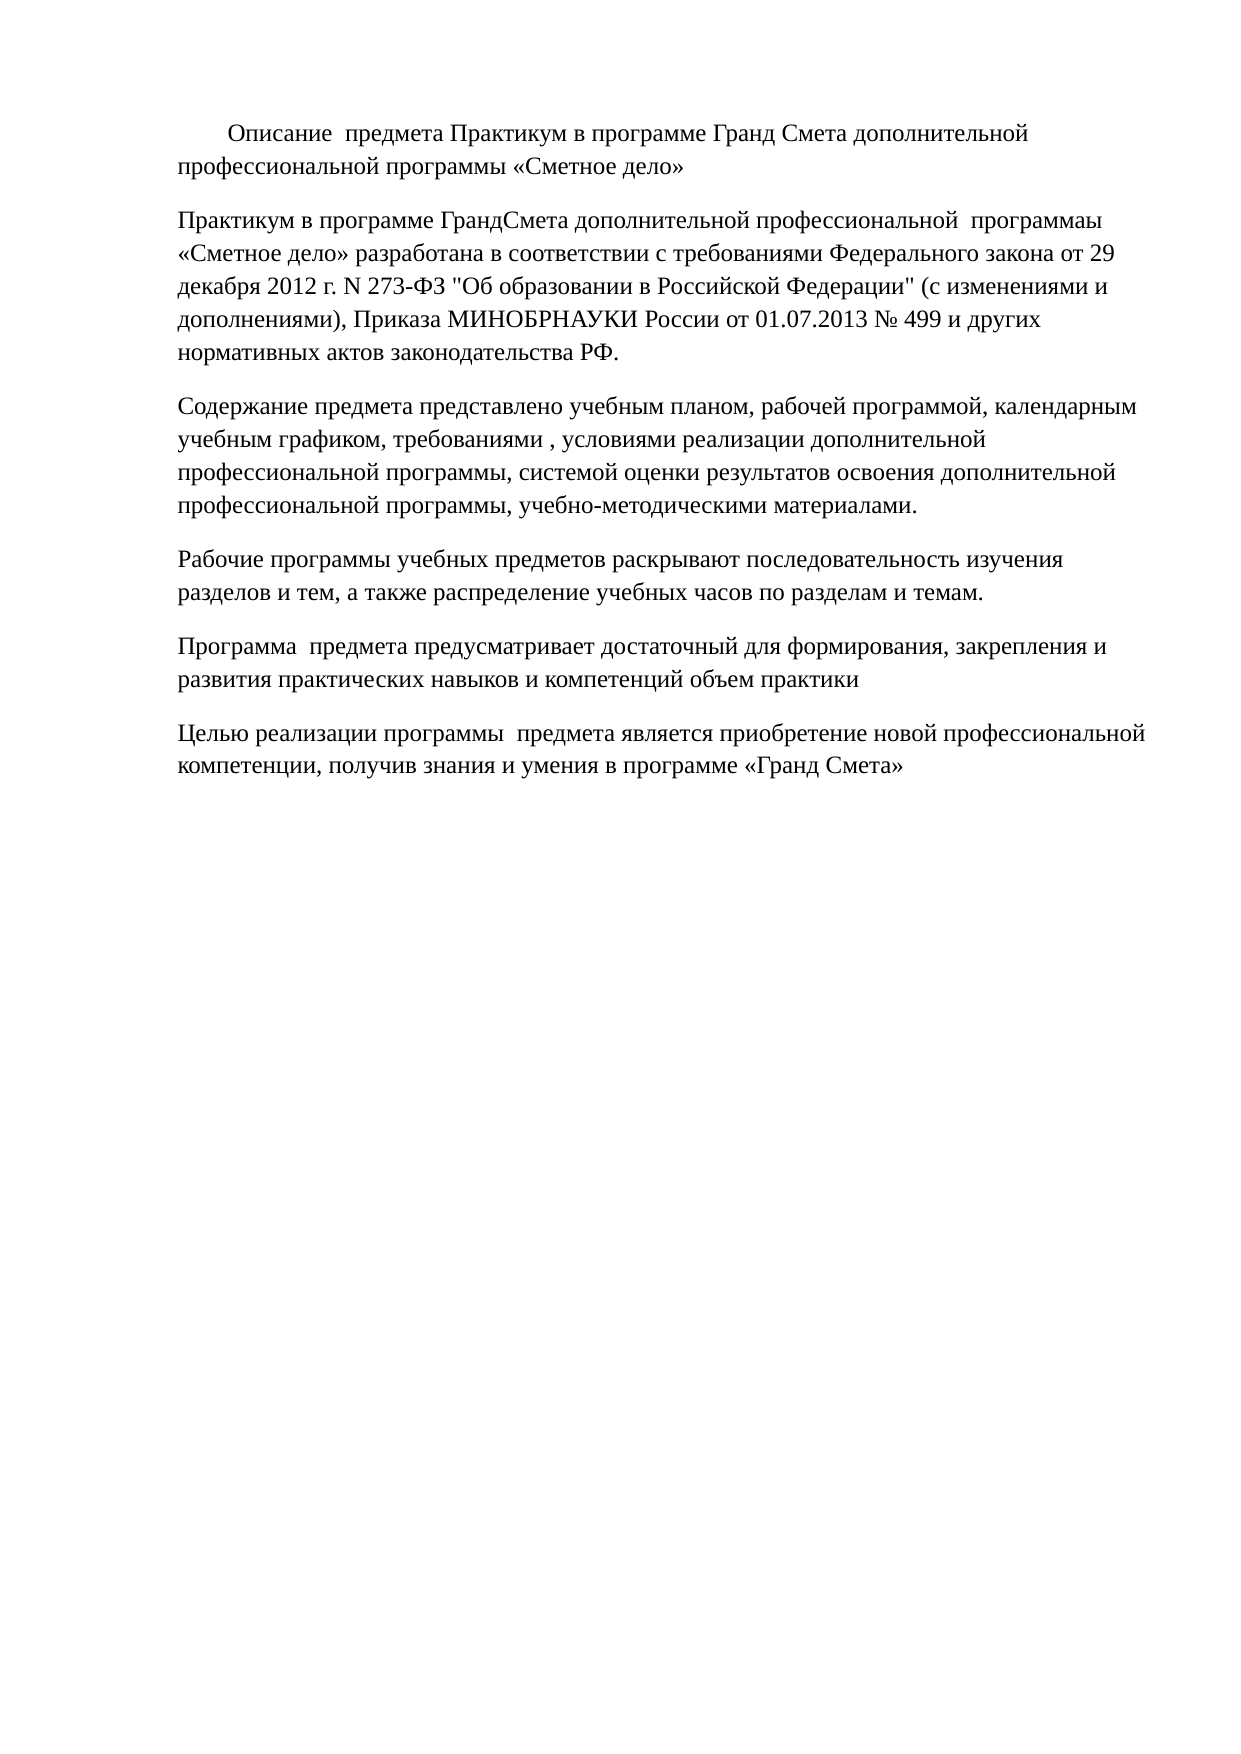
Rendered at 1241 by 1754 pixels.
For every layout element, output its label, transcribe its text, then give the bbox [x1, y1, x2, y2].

text Программа предмета предусматривает достаточный для формирования, закрепления и развития практических навыков и компетенций объем практики [177, 631, 1152, 692]
text Целью реализации программы предмета является приобретение новой профессиональной компетенции, получив знания и умения в программе «Гранд Смета» [177, 718, 1152, 779]
text Описание предмета Практикум в программе Гранд Смета дополнительной профессиональной программы «Сметное дело» [177, 118, 1152, 180]
text Содержание предмета представлено учебным планом, рабочей программой, календарным учебным графиком, требованиями , условиями реализации дополнительной профессиональной программы, системой оценки результатов освоения дополнительной профессиональной программы, учебно-методическими материалами. [177, 391, 1152, 519]
text Рабочие программы учебных предметов раскрывают последовательность изучения разделов и тем, а также распределение учебных часов по разделам и темам. [177, 544, 1152, 606]
text Практикум в программе ГрандСмета дополнительной профессиональной программаы «Сметное дело» разработана в соответствии с требованиями Федерального закона от 29 декабря 2012 г. N 273-ФЗ "Об образовании в Российской Федерации" (с изменениями и дополнениями), Приказа МИНОБРНАУКИ России от 01.07.2013 № 499 и других нормативных актов законодательства РФ. [177, 205, 1152, 366]
